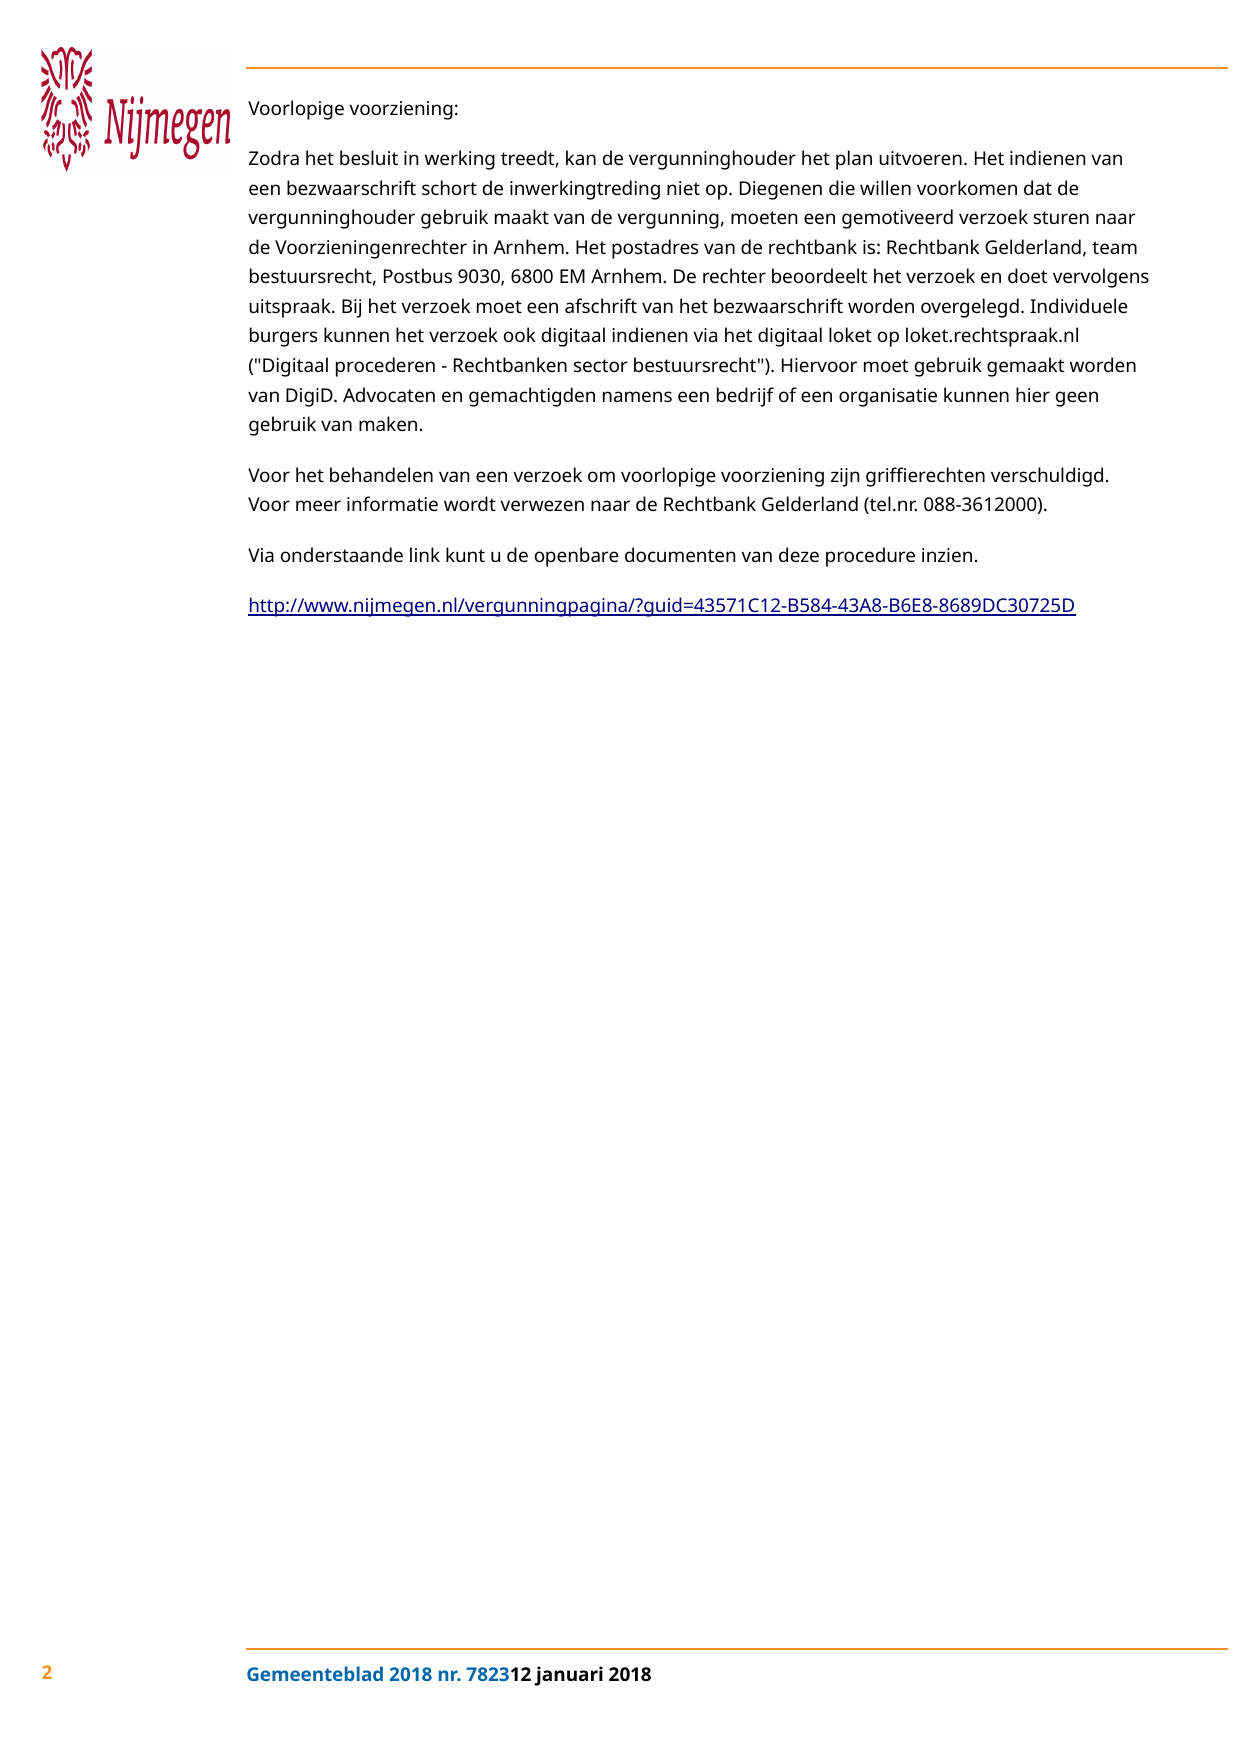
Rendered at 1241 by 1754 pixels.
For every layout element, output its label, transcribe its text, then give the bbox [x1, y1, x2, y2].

picture [41, 47, 231, 172]
text Via onderstaande link kunt u de openbare documenten van deze procedure inzien. [248, 542, 1152, 568]
text Voor het behandelen van een verzoek om voorlopige voorziening zijn griffierechten verschuldigd. Voor meer informatie wordt verwezen naar de Rechtbank Gelderland (tel.nr. 088-3612000). [248, 462, 1152, 517]
text Voorlopige voorziening: [248, 95, 1152, 121]
text Zodra het besluit in werking treedt, kan de vergunninghouder het plan uitvoeren. Het indienen van een bezwaarschrift schort de inwerkingtreding niet op. Diegenen die willen voorkomen dat de vergunninghouder gebruik maakt van de vergunning, moeten een gemotiveerd verzoek sturen naar de Voorzieningenrechter in Arnhem. Het postadres van de rechtbank is: Rechtbank Gelderland, team bestuursrecht, Postbus 9030, 6800 EM Arnhem. De rechter beoordeelt het verzoek en doet vervolgens uitspraak. Bij het verzoek moet een afschrift van het bezwaarschrift worden overgelegd. Individuele burgers kunnen het verzoek ook digitaal indienen via het digitaal loket op loket.rechtspraak.nl ("Digitaal procederen - Rechtbanken sector bestuursrecht"). Hiervoor moet gebruik gemaakt worden van DigiD. Advocaten en gemachtigden namens een bedrijf of een organisatie kunnen hier geen gebruik van maken. [248, 145, 1152, 437]
text http://www.nijmegen.nl/vergunningpagina/?guid=43571C12-B584-43A8-B6E8-8689DC30725D [248, 592, 1152, 618]
